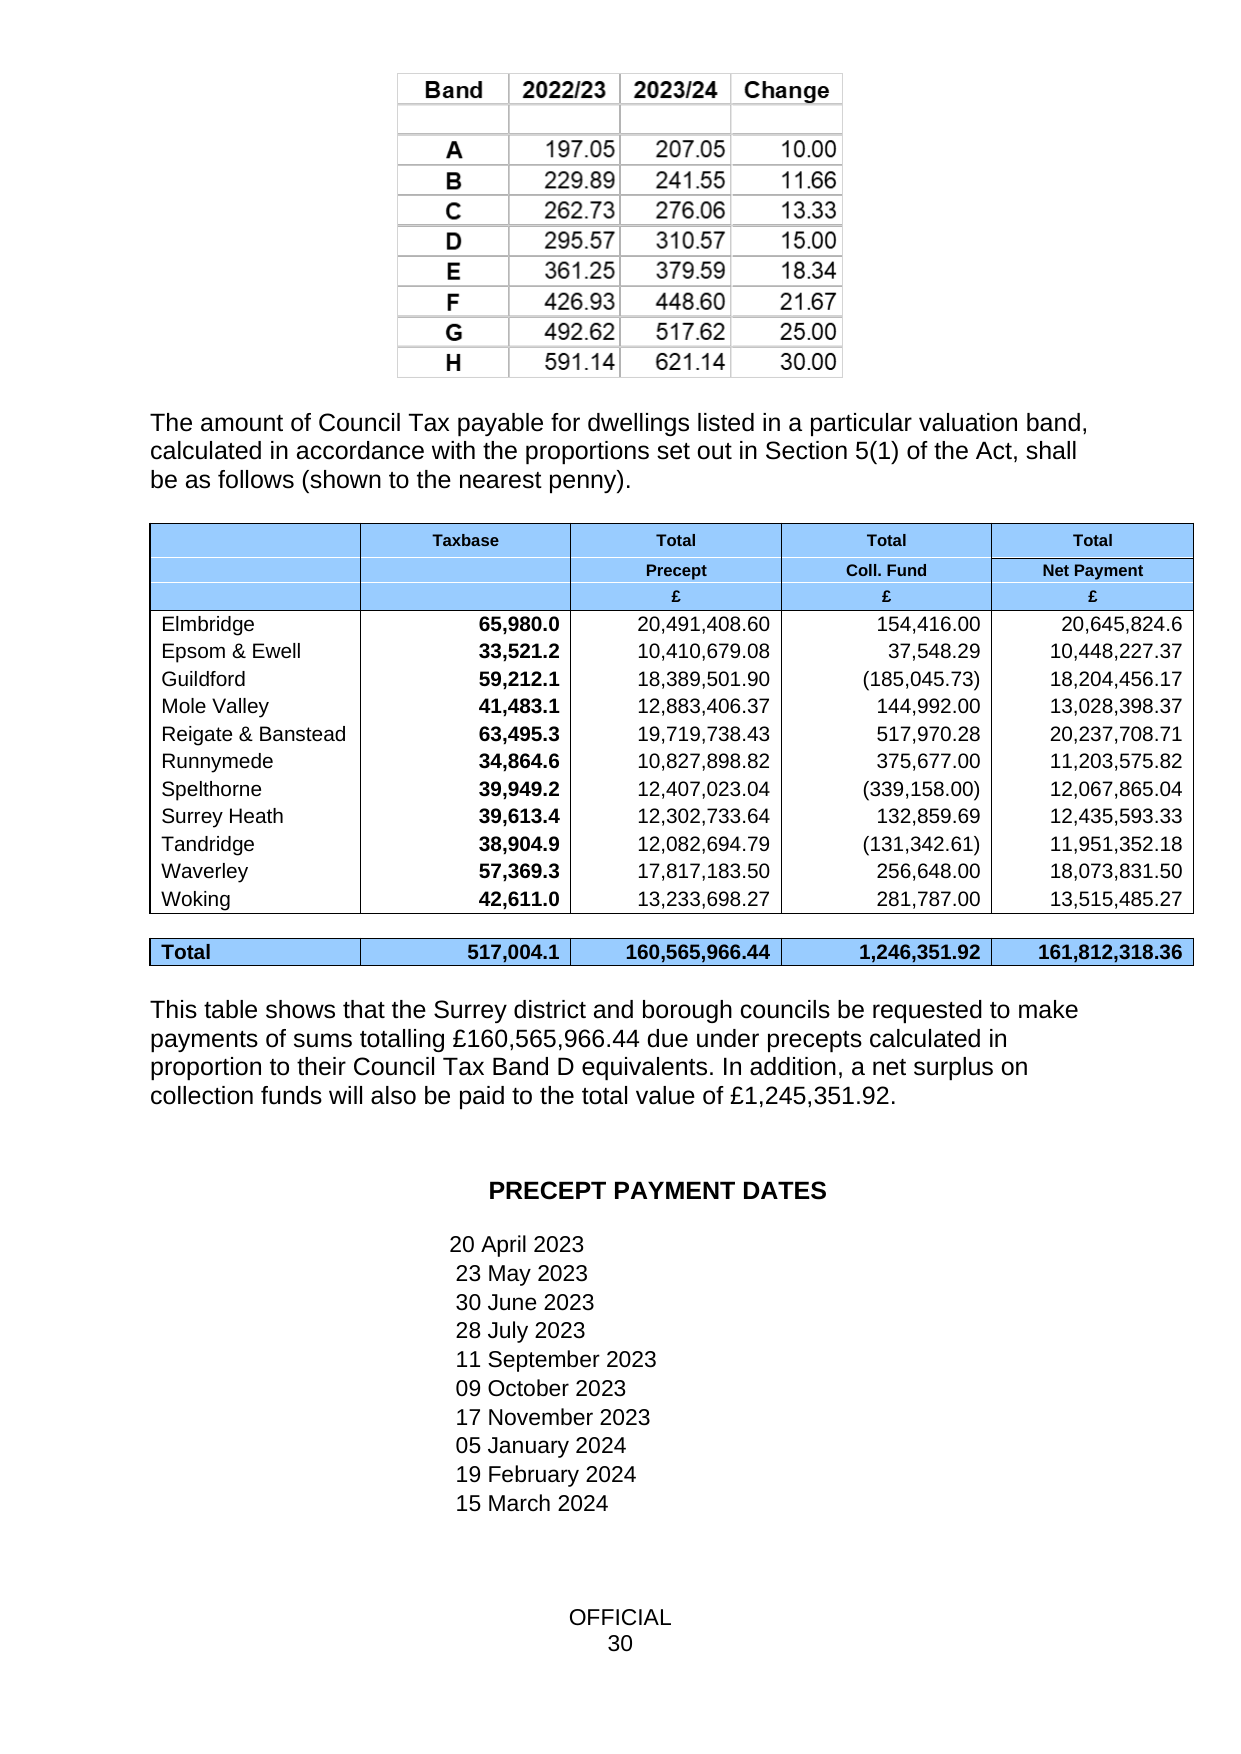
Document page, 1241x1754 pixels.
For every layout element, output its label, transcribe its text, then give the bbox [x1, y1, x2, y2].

table_cell 20,645,824.6 [992, 611, 1193, 637]
table_cell 517,004.1 [361, 939, 570, 965]
table_cell 375,677.00 [782, 748, 991, 775]
table_header Total [992, 524, 1193, 557]
table_cell 13,028,398.37 [992, 693, 1193, 720]
table_cell 144,992.00 [782, 693, 991, 720]
table_cell 05 January 2024 [438, 1431, 802, 1460]
table_cell 23 May 2023 [438, 1259, 802, 1287]
table_cell 18,073,831.50 [992, 858, 1193, 885]
table_header [151, 524, 360, 557]
table_cell Precept [571, 558, 781, 582]
table_header Taxbase [361, 524, 570, 557]
table_cell [361, 583, 570, 610]
table_cell Woking [151, 885, 360, 912]
table_cell Epsom & Ewell [151, 638, 360, 665]
text The amount of Council Tax payable for dwellings listed in a particular valuation band, calculated in accordance with the proportions set out in Section 5(1) of the Act, shall be as follows (shown to the nearest penny). [150, 407, 1090, 494]
table_cell 39,949.2 [361, 775, 570, 802]
table_cell 18,389,501.90 [571, 665, 781, 692]
table_cell 160,565,966.44 [571, 939, 781, 965]
table_cell 12,407,023.04 [571, 775, 781, 802]
table_cell 13,515,485.27 [992, 885, 1193, 912]
table_cell 11,951,352.18 [992, 830, 1193, 857]
table_cell [151, 558, 360, 582]
table_cell 65,980.0 [361, 611, 570, 637]
table_cell £ [782, 583, 991, 610]
table_cell 28 July 2023 [438, 1316, 802, 1345]
table_cell Reigate & Banstead [151, 720, 360, 747]
table_cell [150, 914, 360, 938]
table_cell 256,648.00 [782, 858, 991, 885]
table_cell 41,483.1 [361, 693, 570, 720]
table_cell 37,548.29 [782, 638, 991, 665]
table_cell 09 October 2023 [438, 1374, 802, 1402]
table_cell [571, 914, 781, 938]
table_cell 11 September 2023 [438, 1345, 802, 1373]
table_cell 132,859.69 [782, 803, 991, 830]
table_cell 30 June 2023 [438, 1287, 802, 1316]
table_cell 10,410,679.08 [571, 638, 781, 665]
table_cell 12,883,406.37 [571, 693, 781, 720]
table_cell 33,521.2 [361, 638, 570, 665]
table_cell Runnymede [151, 748, 360, 775]
table_cell 15 March 2024 [438, 1489, 802, 1517]
table_cell Total [151, 939, 360, 965]
table_cell 12,435,593.33 [992, 803, 1193, 830]
table_cell 12,082,694.79 [571, 830, 781, 857]
table_cell 281,787.00 [782, 885, 991, 912]
table_cell 12,067,865.04 [992, 775, 1193, 802]
table_cell (185,045.73) [782, 665, 991, 692]
table_cell 1,246,351.92 [782, 939, 991, 965]
table_cell 517,970.28 [782, 720, 991, 747]
table_cell 42,611.0 [361, 885, 570, 912]
table_cell 63,495.3 [361, 720, 570, 747]
table_cell Mole Valley [151, 693, 360, 720]
table_cell 20,237,708.71 [992, 720, 1193, 747]
table_cell Elmbridge [151, 611, 360, 637]
table_cell Spelthorne [151, 775, 360, 802]
table_cell (131,342.61) [782, 830, 991, 857]
table_cell 17 November 2023 [438, 1402, 802, 1431]
list PRECEPT PAYMENT DATES [225, 1176, 1090, 1205]
table_cell 10,827,898.82 [571, 748, 781, 775]
table_cell 20,491,408.60 [571, 611, 781, 637]
table_cell 161,812,318.36 [992, 939, 1193, 965]
table_cell Surrey Heath [151, 803, 360, 830]
table_cell 13,233,698.27 [571, 885, 781, 912]
table_cell £ [571, 583, 781, 610]
text This table shows that the Surrey district and borough councils be requested to make payments of sums totalling £160,565,966.44 due under precepts calculated in proportion to their Council Tax Band D equivalents. In addition, a net surplus on collection funds will also be paid to the total value of £1,245,351.92. [150, 995, 1090, 1110]
table_cell Guildford [151, 665, 360, 692]
table_cell [151, 583, 360, 610]
table_cell 11,203,575.82 [992, 748, 1193, 775]
table_cell (339,158.00) [782, 775, 991, 802]
table_cell [360, 914, 571, 938]
table_cell 19 February 2024 [438, 1460, 802, 1488]
table_cell 10,448,227.37 [992, 638, 1193, 665]
table_cell £ [992, 583, 1193, 610]
table_cell 59,212.1 [361, 665, 570, 692]
table_cell 154,416.00 [782, 611, 991, 637]
table_cell Net Payment [992, 559, 1193, 582]
table_cell 38,904.9 [361, 830, 570, 857]
table_cell 57,369.3 [361, 858, 570, 885]
table_cell Coll. Fund [782, 558, 991, 582]
table_cell Waverley [151, 858, 360, 885]
table_cell 19,719,738.43 [571, 720, 781, 747]
table_header Total [571, 524, 781, 557]
table_cell [992, 914, 1194, 938]
table_cell Tandridge [151, 830, 360, 857]
table_cell 34,864.6 [361, 748, 570, 775]
table_cell 17,817,183.50 [571, 858, 781, 885]
table_header Total [782, 524, 991, 557]
table_cell [361, 558, 570, 582]
table_header 20 April 2023 [438, 1230, 802, 1258]
table_cell 12,302,733.64 [571, 803, 781, 830]
table_cell 18,204,456.17 [992, 665, 1193, 692]
table_cell [781, 914, 992, 938]
table_cell 39,613.4 [361, 803, 570, 830]
